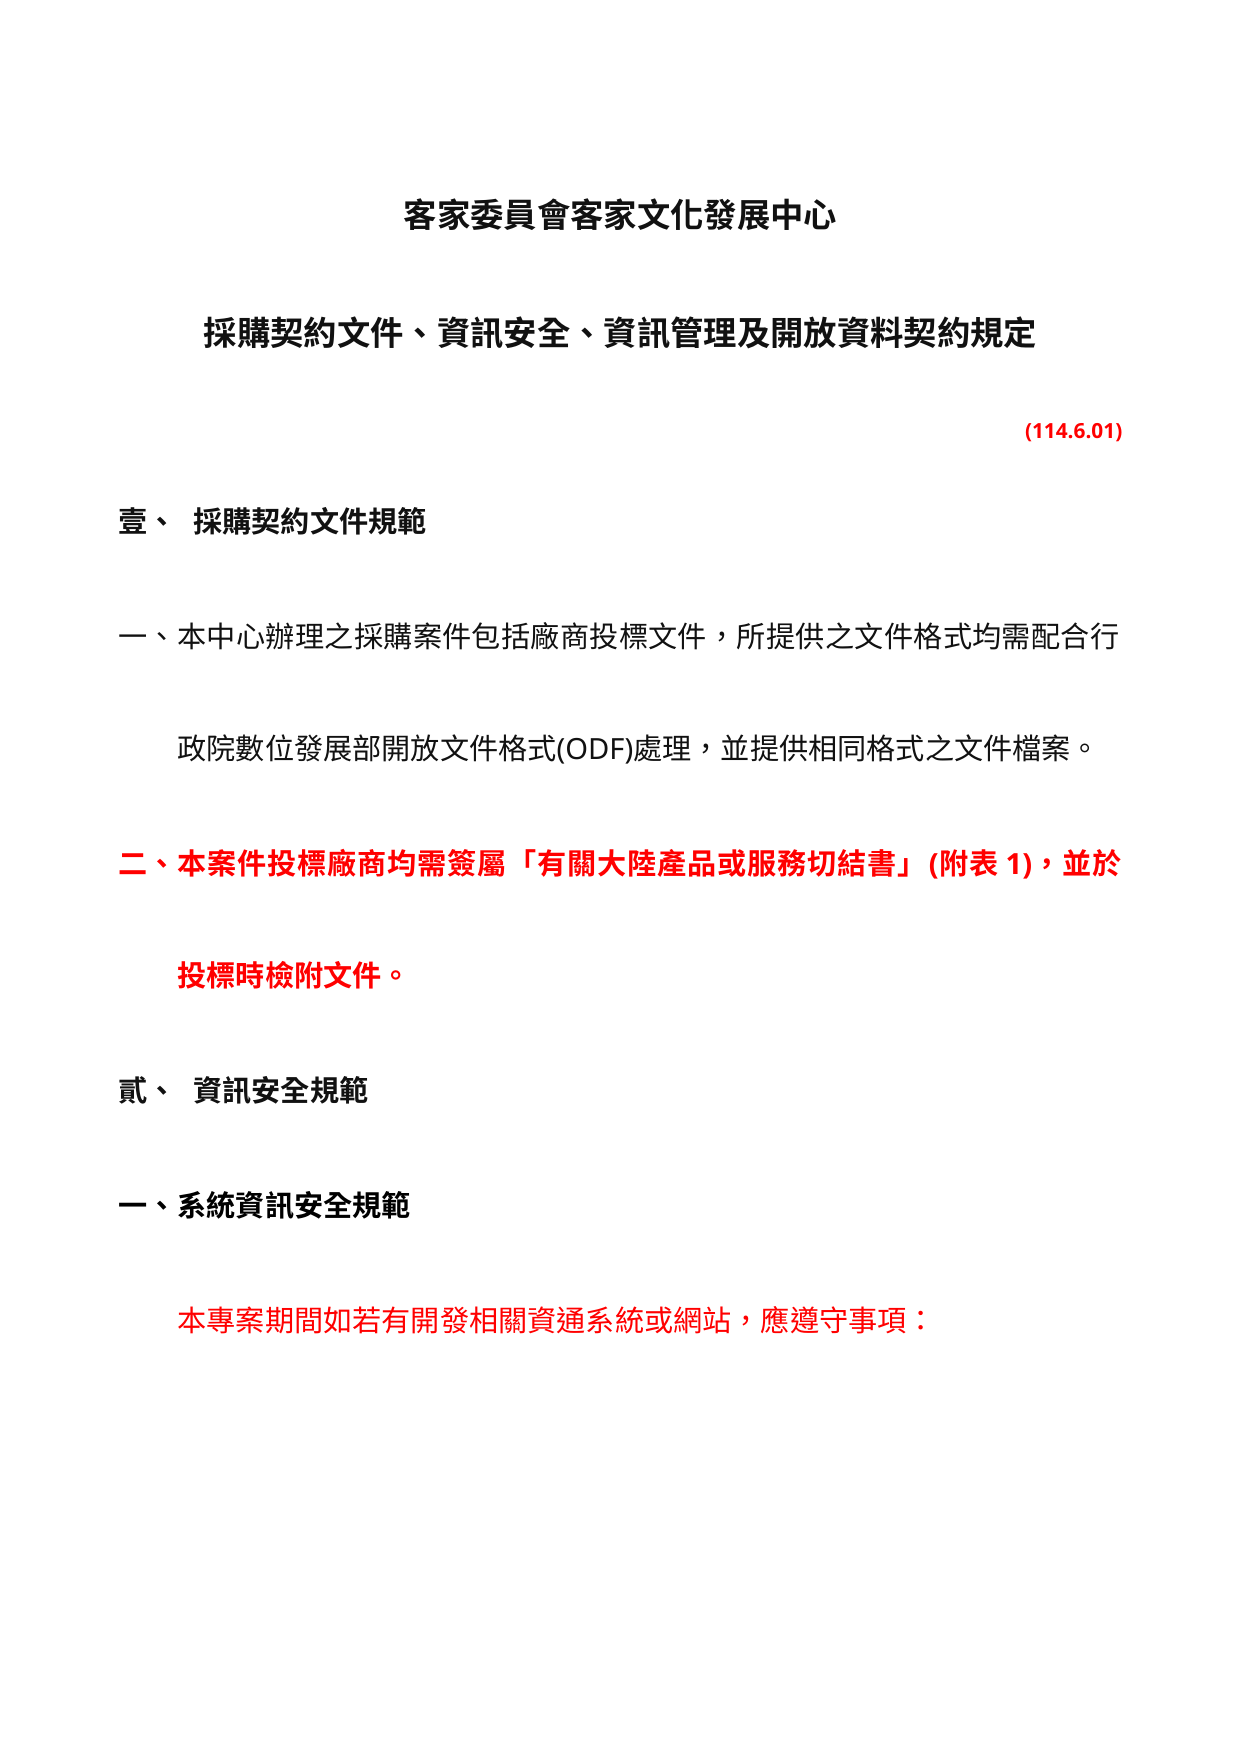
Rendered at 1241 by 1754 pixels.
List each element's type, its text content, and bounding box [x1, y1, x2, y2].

subtitle 資訊安全規範 [118, 1052, 1122, 1127]
subtitle 本專案期間如若有開發相關資通系統或網站，應遵守事項： [118, 1281, 1122, 1356]
subtitle 系統資訊安全規範 [118, 1166, 1122, 1241]
subtitle 採購契約文件、資訊安全、資訊管理及開放資料契約規定 [118, 294, 1122, 369]
subtitle (114.6.01) [118, 411, 1122, 449]
subtitle 本中心辦理之採購案件包括廠商投標文件，所提供之文件格式均需配合行政院數位發展部開放文件格式(ODF)處理，並提供相同格式之文件檔案。 [118, 597, 1122, 784]
subtitle 客家委員會客家文化發展中心 [118, 176, 1122, 251]
subtitle 採購契約文件規範 [118, 482, 1122, 557]
subtitle 本案件投標廠商均需簽屬「有關大陸產品或服務切結書」(附表1)，並於投標時檢附文件。 [118, 824, 1122, 1012]
